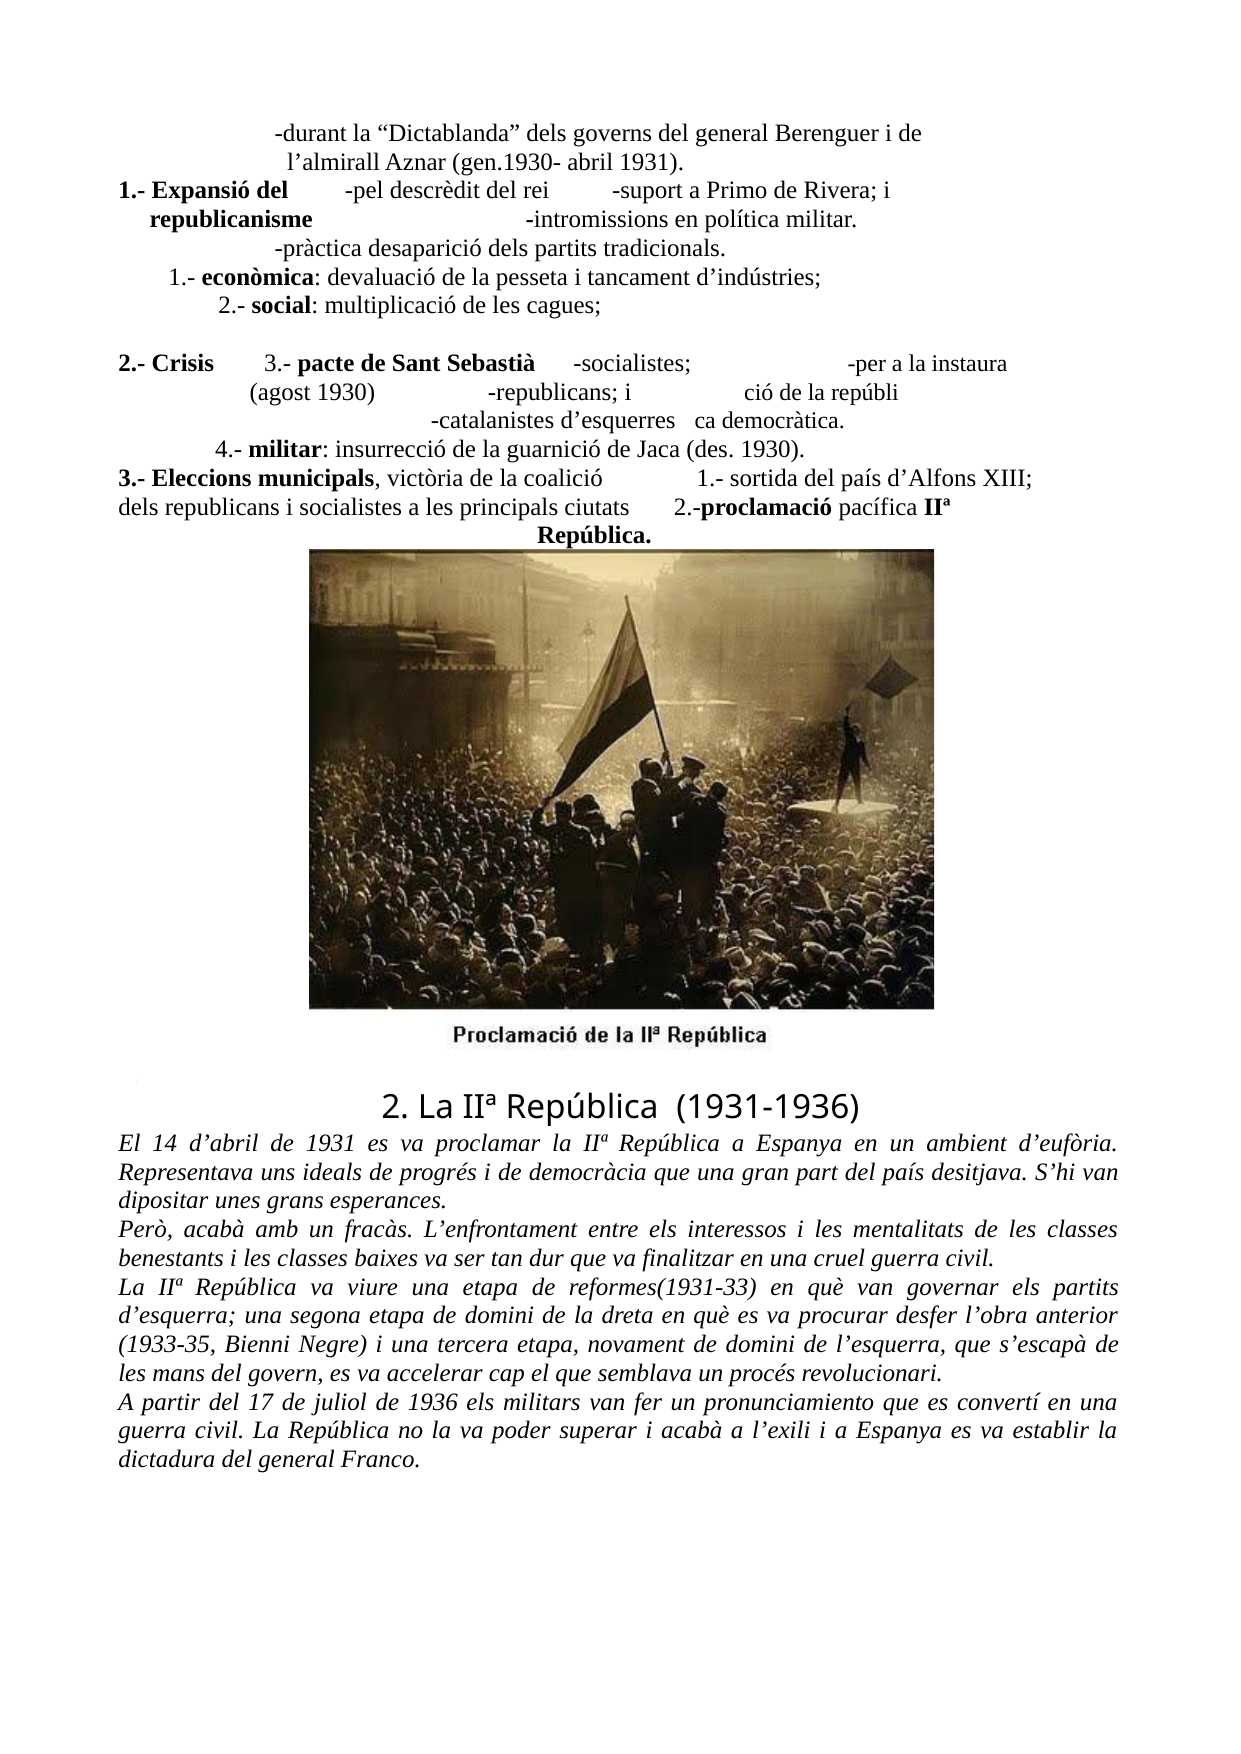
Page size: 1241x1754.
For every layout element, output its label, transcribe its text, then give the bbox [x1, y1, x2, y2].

text Però, acabà amb un fracàs. L’enfrontament entre els interessos i les mentalitats de les classes benestants i les classes baixes va ser tan dur que va finalitzar en una cruel guerra civil. [118, 1214, 1122, 1272]
text l’almirall Aznar (gen.1930- abril 1931). [118, 147, 1122, 176]
text El 14 d’abril de 1931 es va proclamar la IIª República a Espanya en un ambient d’eufòria. Representava uns ideals de progrés i de democràcia que una gran part del país desitjava. S’hi van dipositar unes grans esperances. [118, 1128, 1122, 1214]
text 3.- Eleccions municipals, victòria de la coalició 1.- sortida del país d’Alfons XIII; [118, 463, 1122, 492]
text -pràctica desaparició dels partits tradicionals. [118, 233, 1122, 262]
text La IIª República va viure una etapa de reformes(1931-33) en què van governar els partits d’esquerra; una segona etapa de domini de la dreta en què es va procurar desfer l’obra anterior (1933-35, Bienni Negre) i una tercera etapa, novament de domini de l’esquerra, que s’escapà de les mans del govern, es va accelerar cap el que semblava un procés revolucionari. [118, 1272, 1122, 1387]
text (agost 1930) -republicans; i ció de la repúbli [118, 377, 1122, 406]
text 2.- Crisis 3.- pacte de Sant Sebastià -socialistes; -per a la instaura [118, 348, 1122, 377]
picture [309, 549, 935, 1080]
text 1.- Expansió del -pel descrèdit del rei -suport a Primo de Rivera; i [118, 176, 1122, 204]
text A partir del 17 de juliol de 1936 els militars van fer un pronunciamiento que es convertí en una guerra civil. La República no la va poder superar i acabà a l’exili i a Espanya es va establir la dictadura del general Franco. [118, 1387, 1122, 1473]
text 2. La IIª República (1931-1936) [118, 1083, 1122, 1128]
text -catalanistes d’esquerres ca democràtica. [118, 406, 1122, 434]
text republicanisme -intromissions en política militar. [118, 204, 1122, 233]
text -durant la “Dictablanda” dels governs del general Berenguer i de [118, 118, 1122, 147]
text 2.- social: multiplicació de les cagues; [118, 291, 1122, 319]
text dels republicans i socialistes a les principals ciutats 2.-proclamació pacífica IIª [118, 492, 1122, 521]
text 1.- econòmica: devaluació de la pesseta i tancament d’indústries; [118, 262, 1122, 291]
text República. [118, 521, 1122, 549]
text 4.- militar: insurrecció de la guarnició de Jaca (des. 1930). [118, 434, 1122, 463]
